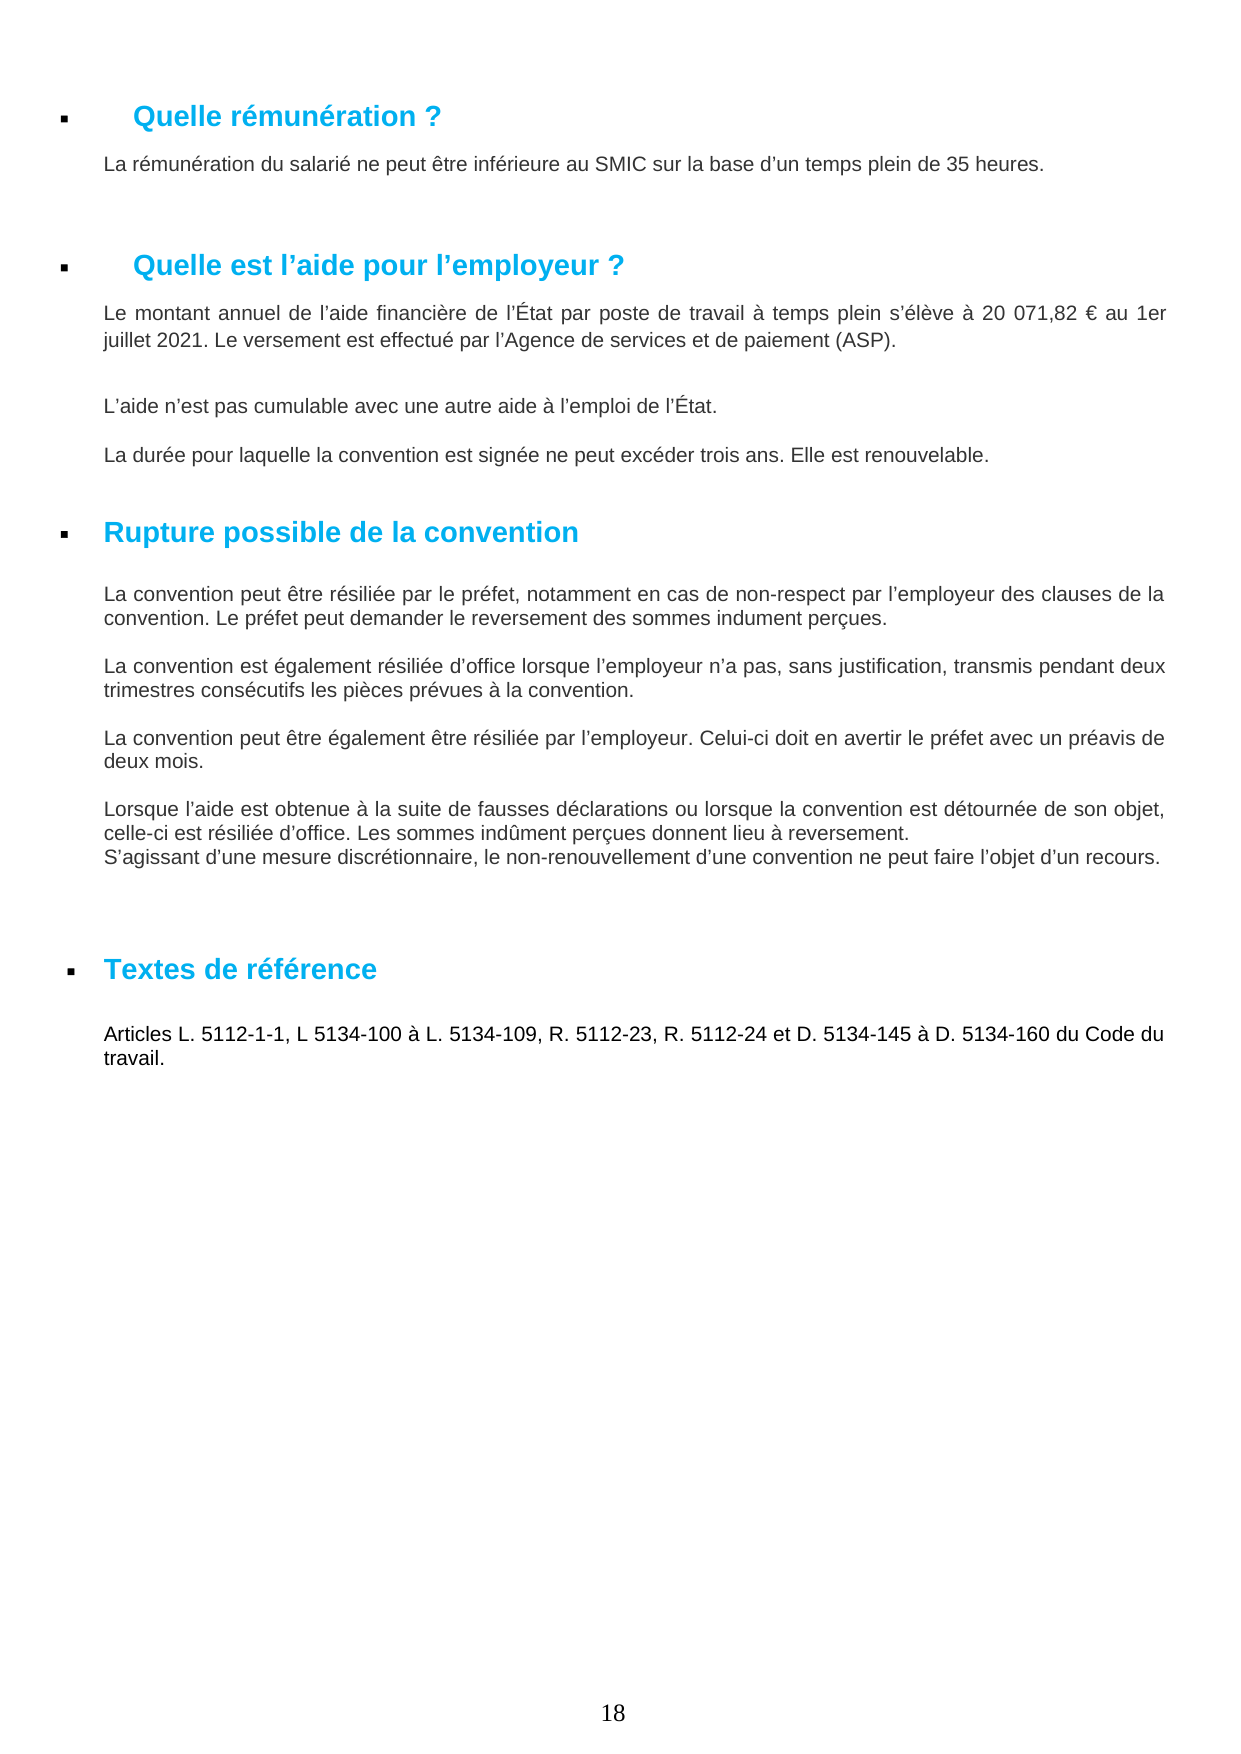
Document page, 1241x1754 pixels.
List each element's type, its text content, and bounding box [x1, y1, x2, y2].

text La durée pour laquelle la convention est signée ne peut excéder trois ans. Elle est renouvelable. [103, 443, 1167, 467]
text Le montant annuel de l’aide financière de l’État par poste de travail à temps plein s’élève à 20 071,82 € au 1er juillet 2021. Le versement est effectué par l’Agence de services et de paiement (ASP). [103, 301, 1167, 352]
list Quelle rémunération ? [59, 99, 1167, 132]
text Lorsque l’aide est obtenue à la suite de fausses déclarations ou lorsque la convention est détournée de son objet, celle-ci est résiliée d’office. Les sommes indûment perçues donnent lieu à reversement. [103, 797, 1167, 845]
text La convention peut être résiliée par le préfet, notamment en cas de non-respect par l’employeur des clauses de la convention. Le préfet peut demander le reversement des sommes indument perçues. [103, 582, 1167, 629]
text S’agissant d’une mesure discrétionnaire, le non-renouvellement d’une convention ne peut faire l’objet d’un recours. [103, 845, 1167, 869]
text La convention est également résiliée d’office lorsque l’employeur n’a pas, sans justification, transmis pendant deux trimestres consécutifs les pièces prévues à la convention. [103, 653, 1167, 701]
text La convention peut être également être résiliée par l’employeur. Celui-ci doit en avertir le préfet avec un préavis de deux mois. [103, 725, 1167, 773]
text La rémunération du salarié ne peut être inférieure au SMIC sur la base d’un temps plein de 35 heures. [103, 152, 1167, 176]
text L’aide n’est pas cumulable avec une autre aide à l’emploi de l’État. [103, 376, 1167, 418]
list Textes de référence [66, 952, 1167, 1018]
text Articles L. 5112-1-1, L 5134-100 à L. 5134-109, R. 5112-23, R. 5112-24 et D. 5134-145 à D. 5134-160 du Code du travail. [103, 1022, 1167, 1094]
list Quelle est l’aide pour l’employeur ? [59, 248, 1167, 281]
list Rupture possible de la convention [59, 514, 1167, 582]
